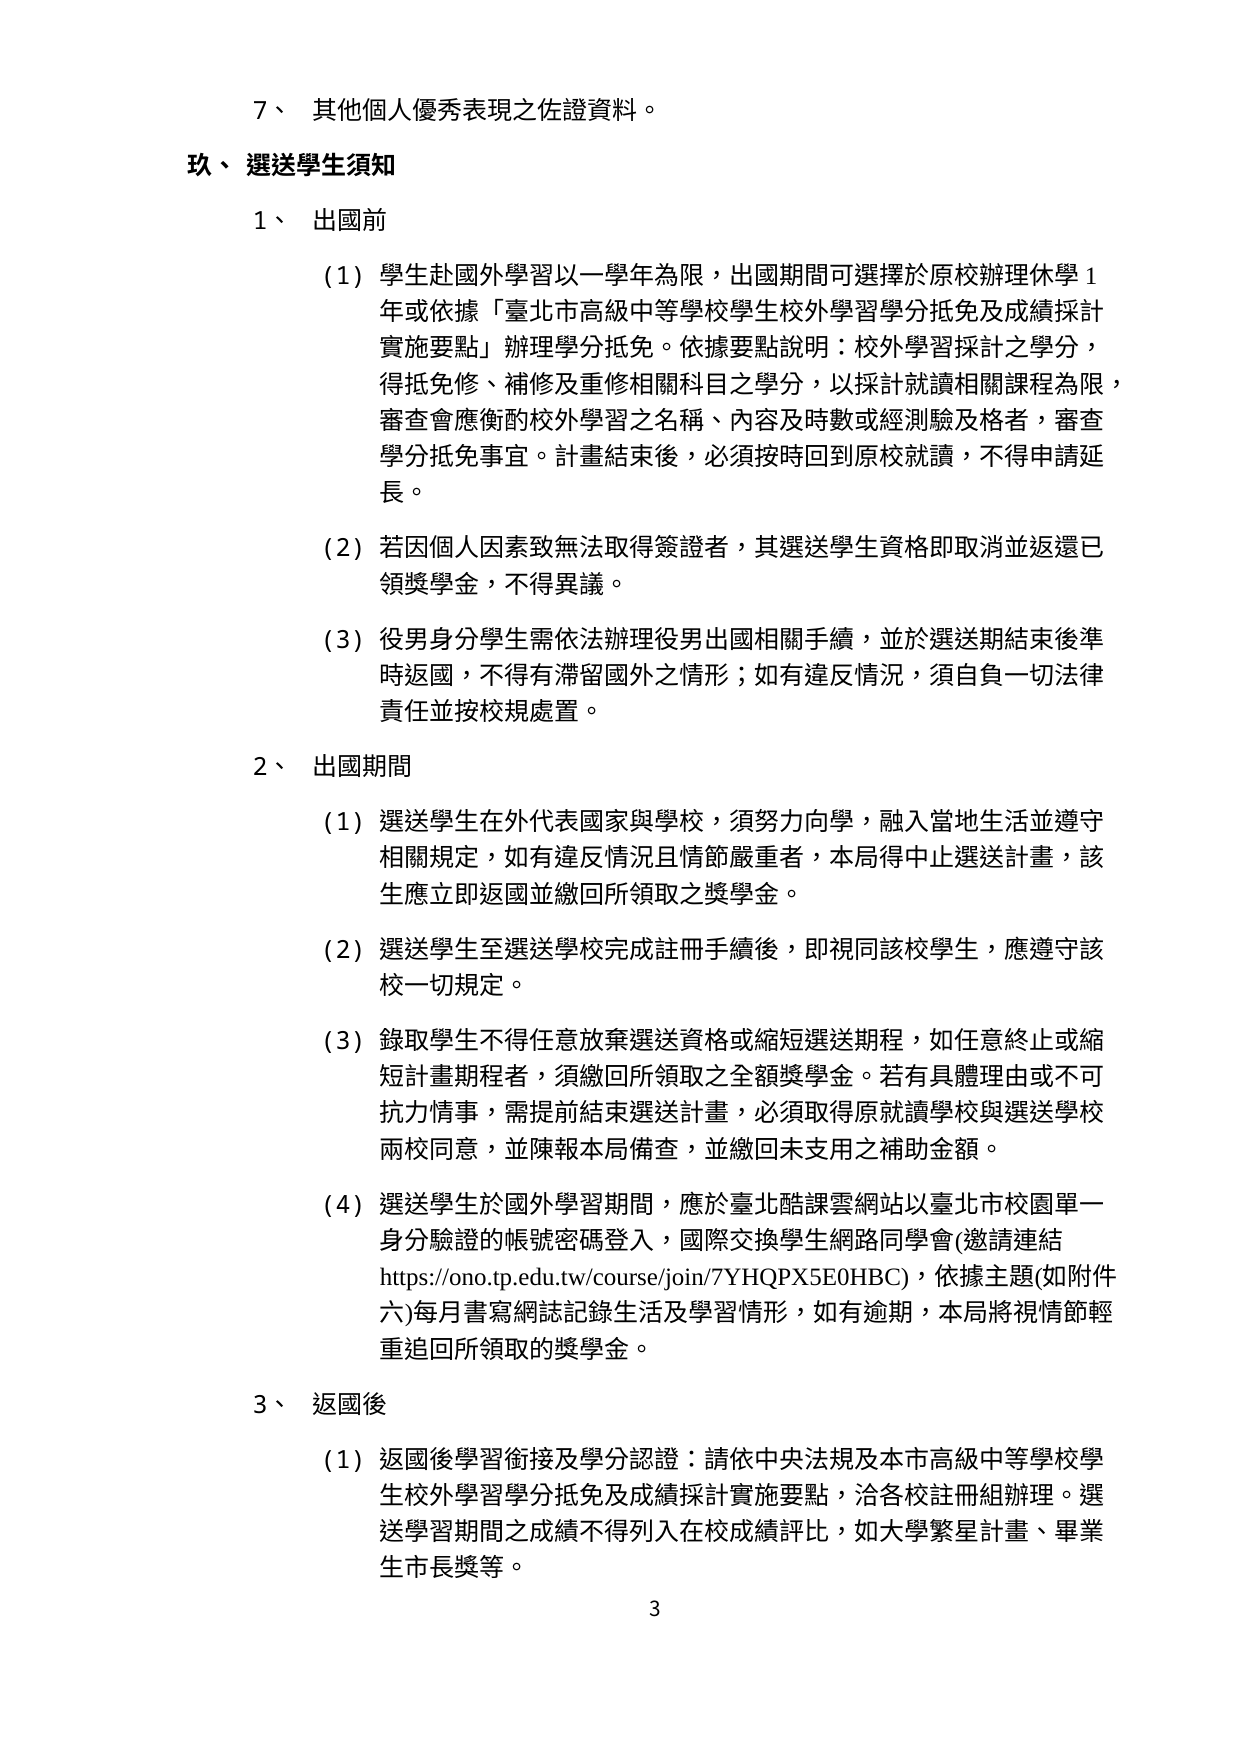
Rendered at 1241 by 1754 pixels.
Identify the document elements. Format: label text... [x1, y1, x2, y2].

list 返國後 [252, 1384, 1122, 1420]
list 選送學生於國外學習期間，應於臺北酷課雲網站以臺北市校園單一身分驗證的帳號密碼登入，國際交換學生網路同學會(邀請連結 https://ono.tp.edu.tw/course/join/7YHQPX5E0HBC)，依據主題(如附件六)每月書寫網誌記錄生活及學習情形，如有逾期，本局將視情節輕重追回所領取的獎學金。 [320, 1184, 1122, 1365]
list 出國前 [252, 200, 1122, 237]
list 錄取學生不得任意放棄選送資格或縮短選送期程，如任意終止或縮短計畫期程者，須繳回所領取之全額獎學金。若有具體理由或不可抗力情事，需提前結束選送計畫，必須取得原就讀學校與選送學校兩校同意，並陳報本局備查，並繳回未支用之補助金額。 [320, 1020, 1122, 1165]
list 出國期間 [252, 747, 1122, 783]
list 學生赴國外學習以一學年為限，出國期間可選擇於原校辦理休學1年或依據「臺北市高級中等學校學生校外學習學分抵免及成績採計實施要點」辦理學分抵免。依據要點說明：校外學習採計之學分，得抵免修、補修及重修相關科目之學分，以採計就讀相關課程為限，審查會應衡酌校外學習之名稱、內容及時數或經測驗及格者，審查學分抵免事宜。計畫結束後，必須按時回到原校就讀，不得申請延長。 [320, 255, 1122, 509]
list 若因個人因素致無法取得簽證者，其選送學生資格即取消並返還已領獎學金，不得異議。 [320, 528, 1122, 600]
list 選送學生須知 [187, 145, 1122, 182]
list 其他個人優秀表現之佐證資料。 [252, 90, 1122, 127]
list 選送學生在外代表國家與學校，須努力向學，融入當地生活並遵守相關規定，如有違反情況且情節嚴重者，本局得中止選送計畫，該生應立即返國並繳回所領取之獎學金。 [320, 802, 1122, 910]
list 返國後學習銜接及學分認證：請依中央法規及本市高級中等學校學生校外學習學分抵免及成績採計實施要點，洽各校註冊組辦理。選送學習期間之成績不得列入在校成績評比，如大學繁星計畫、畢業生市長獎等。 [320, 1439, 1122, 1584]
list 役男身分學生需依法辦理役男出國相關手續，並於選送期結束後準時返國，不得有滯留國外之情形；如有違反情況，須自負一切法律責任並按校規處置。 [320, 619, 1122, 728]
list 選送學生至選送學校完成註冊手續後，即視同該校學生，應遵守該校一切規定。 [320, 929, 1122, 1002]
